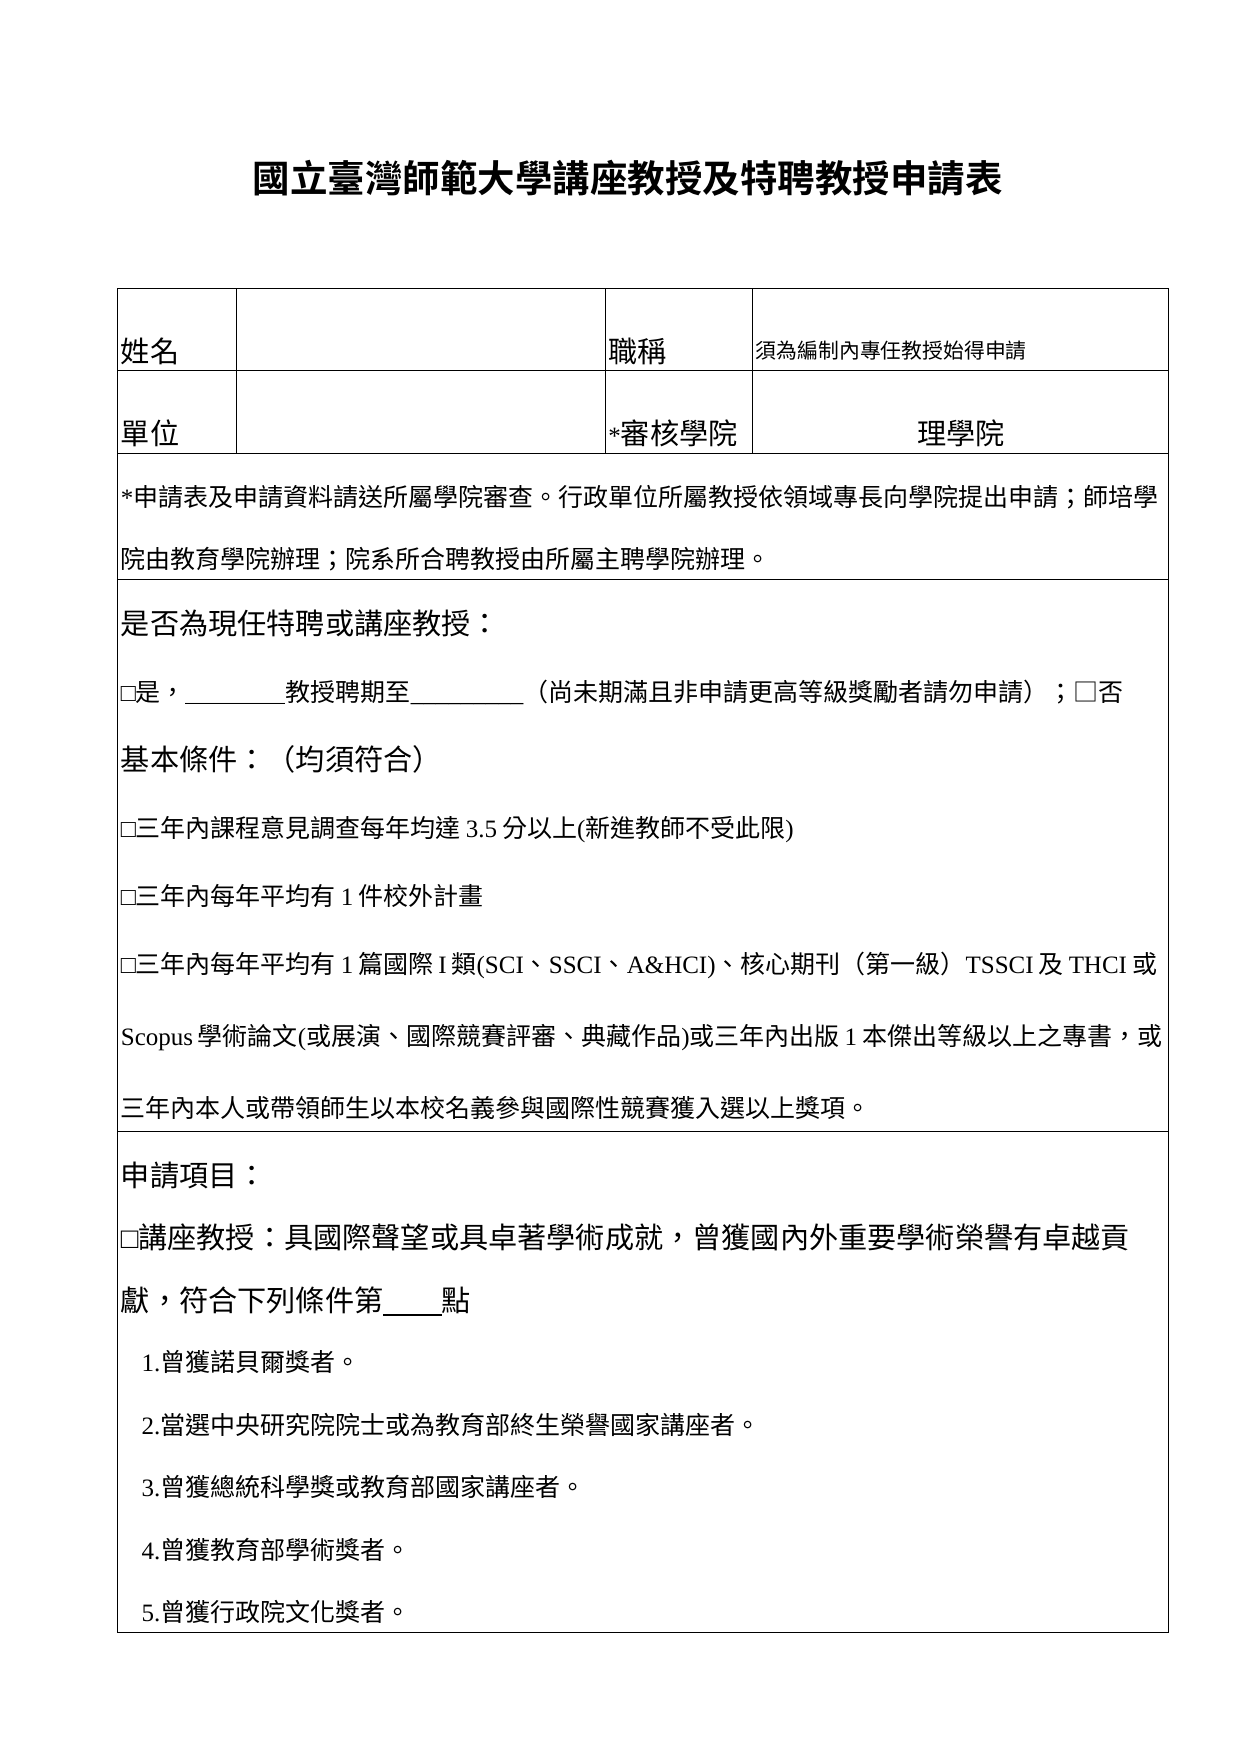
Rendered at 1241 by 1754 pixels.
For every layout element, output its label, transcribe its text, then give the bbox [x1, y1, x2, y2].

table_cell [237, 371, 605, 453]
table_cell 理學院 [753, 371, 1168, 453]
table_cell 是否為現任特聘或講座教授： □是，＿＿＿＿教授聘期至_________（尚未期滿且非申請更高等級獎勵者請勿申請）；□否 基本條件：（均須符合） □三年內課程意見調查每年均達3.5分以上(新進教師不受此限) □三年內每年平均有1件校外計畫 □三年內每年平均有1篇國際I類(SCI、SSCI、A&HCI)、核心期刊（第一級）TSSCI及THCI或Scopus學術論文(或展演、國際競賽評審、典藏作品)或三年內出版1本傑出等級以上之專書，或三年內本人或帶領師生以本校名義參與國際性競賽獲入選以上獎項。 [118, 580, 1168, 1131]
table_header 須為編制內專任教授始得申請 [753, 289, 1168, 370]
text 國立臺灣師範大學講座教授及特聘教授申請表 [133, 134, 1122, 197]
table_cell 申請項目： □講座教授：具國際聲望或具卓著學術成就，曾獲國內外重要學術榮譽有卓越貢獻，符合下列條件第 點 1.曾獲諾貝爾獎者。 2.當選中央研究院院士或為教育部終生榮譽國家講座者。 3.曾獲總統科學獎或教育部國家講座者。 4.曾獲教育部學術獎者。 5.曾獲行政院文化獎者。 [118, 1132, 1168, 1632]
table_cell 單位 [118, 371, 236, 453]
table_header 職稱 [606, 289, 752, 370]
table_cell *審核學院 [606, 371, 752, 453]
table_cell *申請表及申請資料請送所屬學院審查。行政單位所屬教授依領域專長向學院提出申請；師培學院由教育學院辦理；院系所合聘教授由所屬主聘學院辦理。 [118, 454, 1168, 579]
table_header [237, 289, 605, 370]
table_header 姓名 [118, 289, 236, 370]
